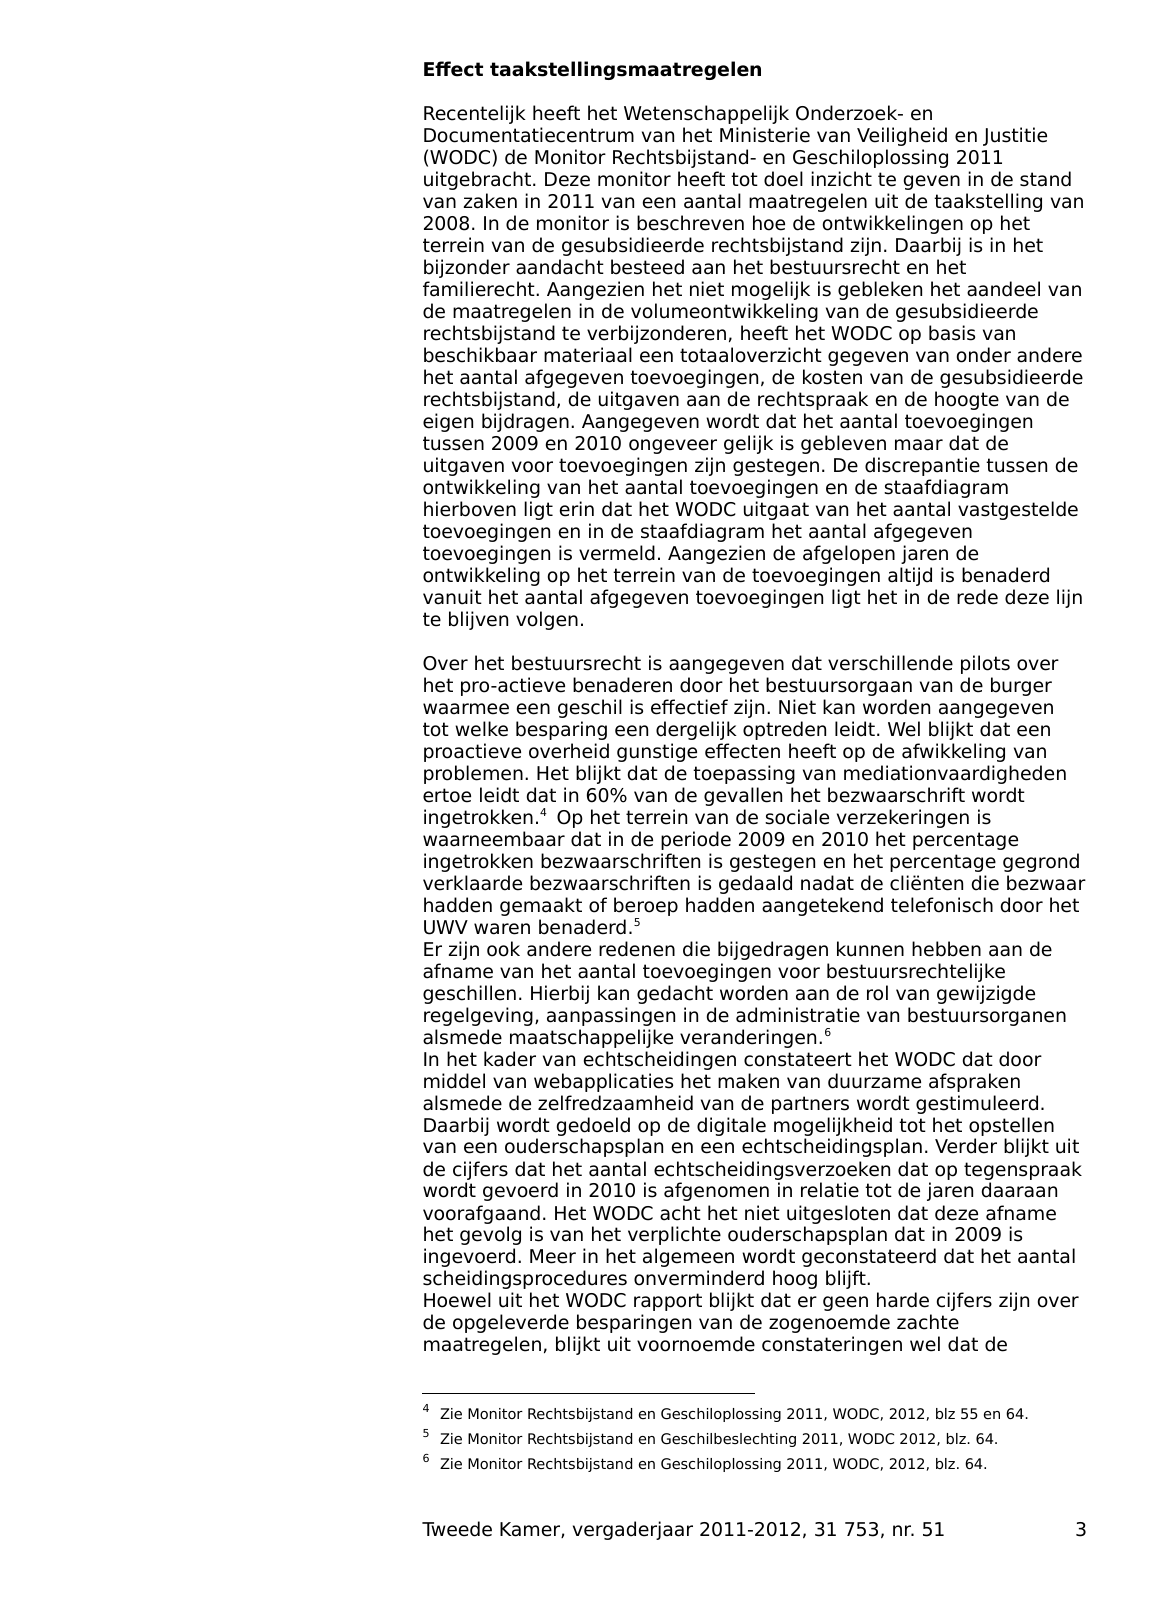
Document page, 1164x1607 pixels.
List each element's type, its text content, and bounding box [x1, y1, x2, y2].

text Zie Monitor Rechtsbijstand en Geschilbeslechting 2011, WODC 2012, blz. 64. [422, 1427, 1087, 1449]
text Recentelijk heeft het Wetenschappelijk Onderzoek- en Documentatiecentrum van het Ministerie van Veiligheid en Justitie (WODC) de Monitor Rechtsbijstand- en Geschiloplossing 2011 uitgebracht. Deze monitor heeft tot doel inzicht te geven in de stand van zaken in 2011 van een aantal maatregelen uit de taakstelling van 2008. In de monitor is beschreven hoe de ontwikkelingen op het terrein van de gesubsidieerde rechtsbijstand zijn. Daarbij is in het bijzonder aandacht besteed aan het bestuursrecht en het familierecht. Aangezien het niet mogelijk is gebleken het aandeel van de maatregelen in de volumeontwikkeling van de gesubsidieerde rechtsbijstand te verbijzonderen, heeft het WODC op basis van beschikbaar materiaal een totaaloverzicht gegeven van onder andere het aantal afgegeven toevoegingen, de kosten van de gesubsidieerde rechtsbijstand, de uitgaven aan de rechtspraak en de hoogte van de eigen bijdragen. Aangegeven wordt dat het aantal toevoegingen tussen 2009 en 2010 ongeveer gelijk is gebleven maar dat de uitgaven voor toevoegingen zijn gestegen. De discrepantie tussen de ontwikkeling van het aantal toevoegingen en de staafdiagram hierboven ligt erin dat het WODC uitgaat van het aantal vastgestelde toevoegingen en in de staafdiagram het aantal afgegeven toevoegingen is vermeld. Aangezien de afgelopen jaren de ontwikkeling op het terrein van de toevoegingen altijd is benaderd vanuit het aantal afgegeven toevoegingen ligt het in de rede deze lijn te blijven volgen. [422, 103, 1087, 631]
text Over het bestuursrecht is aangegeven dat verschillende pilots over het pro-actieve benaderen door het bestuursorgaan van de burger waarmee een geschil is effectief zijn. Niet kan worden aangegeven tot welke besparing een dergelijk optreden leidt. Wel blijkt dat een proactieve overheid gunstige effecten heeft op de afwikkeling van problemen. Het blijkt dat de toepassing van mediationvaardigheden ertoe leidt dat in 60% van de gevallen het bezwaarschrift wordt ingetrokken. Op het terrein van de sociale verzekeringen is waarneembaar dat in de periode 2009 en 2010 het percentage ingetrokken bezwaarschriften is gestegen en het percentage gegrond verklaarde bezwaarschriften is gedaald nadat de cliënten die bezwaar hadden gemaakt of beroep hadden aangetekend telefonisch door het UWV waren benaderd. [422, 653, 1087, 939]
text In het kader van echtscheidingen constateert het WODC dat door middel van webapplicaties het maken van duurzame afspraken alsmede de zelfredzaamheid van de partners wordt gestimuleerd. Daarbij wordt gedoeld op de digitale mogelijkheid tot het opstellen van een ouderschapsplan en een echtscheidingsplan. Verder blijkt uit de cijfers dat het aantal echtscheidingsverzoeken dat op tegenspraak wordt gevoerd in 2010 is afgenomen in relatie tot de jaren daaraan voorafgaand. Het WODC acht het niet uitgesloten dat deze afname het gevolg is van het verplichte ouderschapsplan dat in 2009 is ingevoerd. Meer in het algemeen wordt geconstateerd dat het aantal scheidingsprocedures onverminderd hoog blijft. [422, 1048, 1087, 1290]
text Zie Monitor Rechtsbijstand en Geschiloplossing 2011, WODC, 2012, blz. 64. [422, 1452, 1087, 1474]
text Hoewel uit het WODC rapport blijkt dat er geen harde cijfers zijn over de opgeleverde besparingen van de zogenoemde zachte maatregelen, blijkt uit voornoemde constateringen wel dat de [422, 1290, 1087, 1356]
subtitle Effect taakstellingsmaatregelen [422, 59, 1087, 81]
text Zie Monitor Rechtsbijstand en Geschiloplossing 2011, WODC, 2012, blz 55 en 64. [422, 1402, 1087, 1424]
text Er zijn ook andere redenen die bijgedragen kunnen hebben aan de afname van het aantal toevoegingen voor bestuursrechtelijke geschillen. Hierbij kan gedacht worden aan de rol van gewijzigde regelgeving, aanpassingen in de administratie van bestuursorganen alsmede maatschappelijke veranderingen. [422, 939, 1087, 1048]
